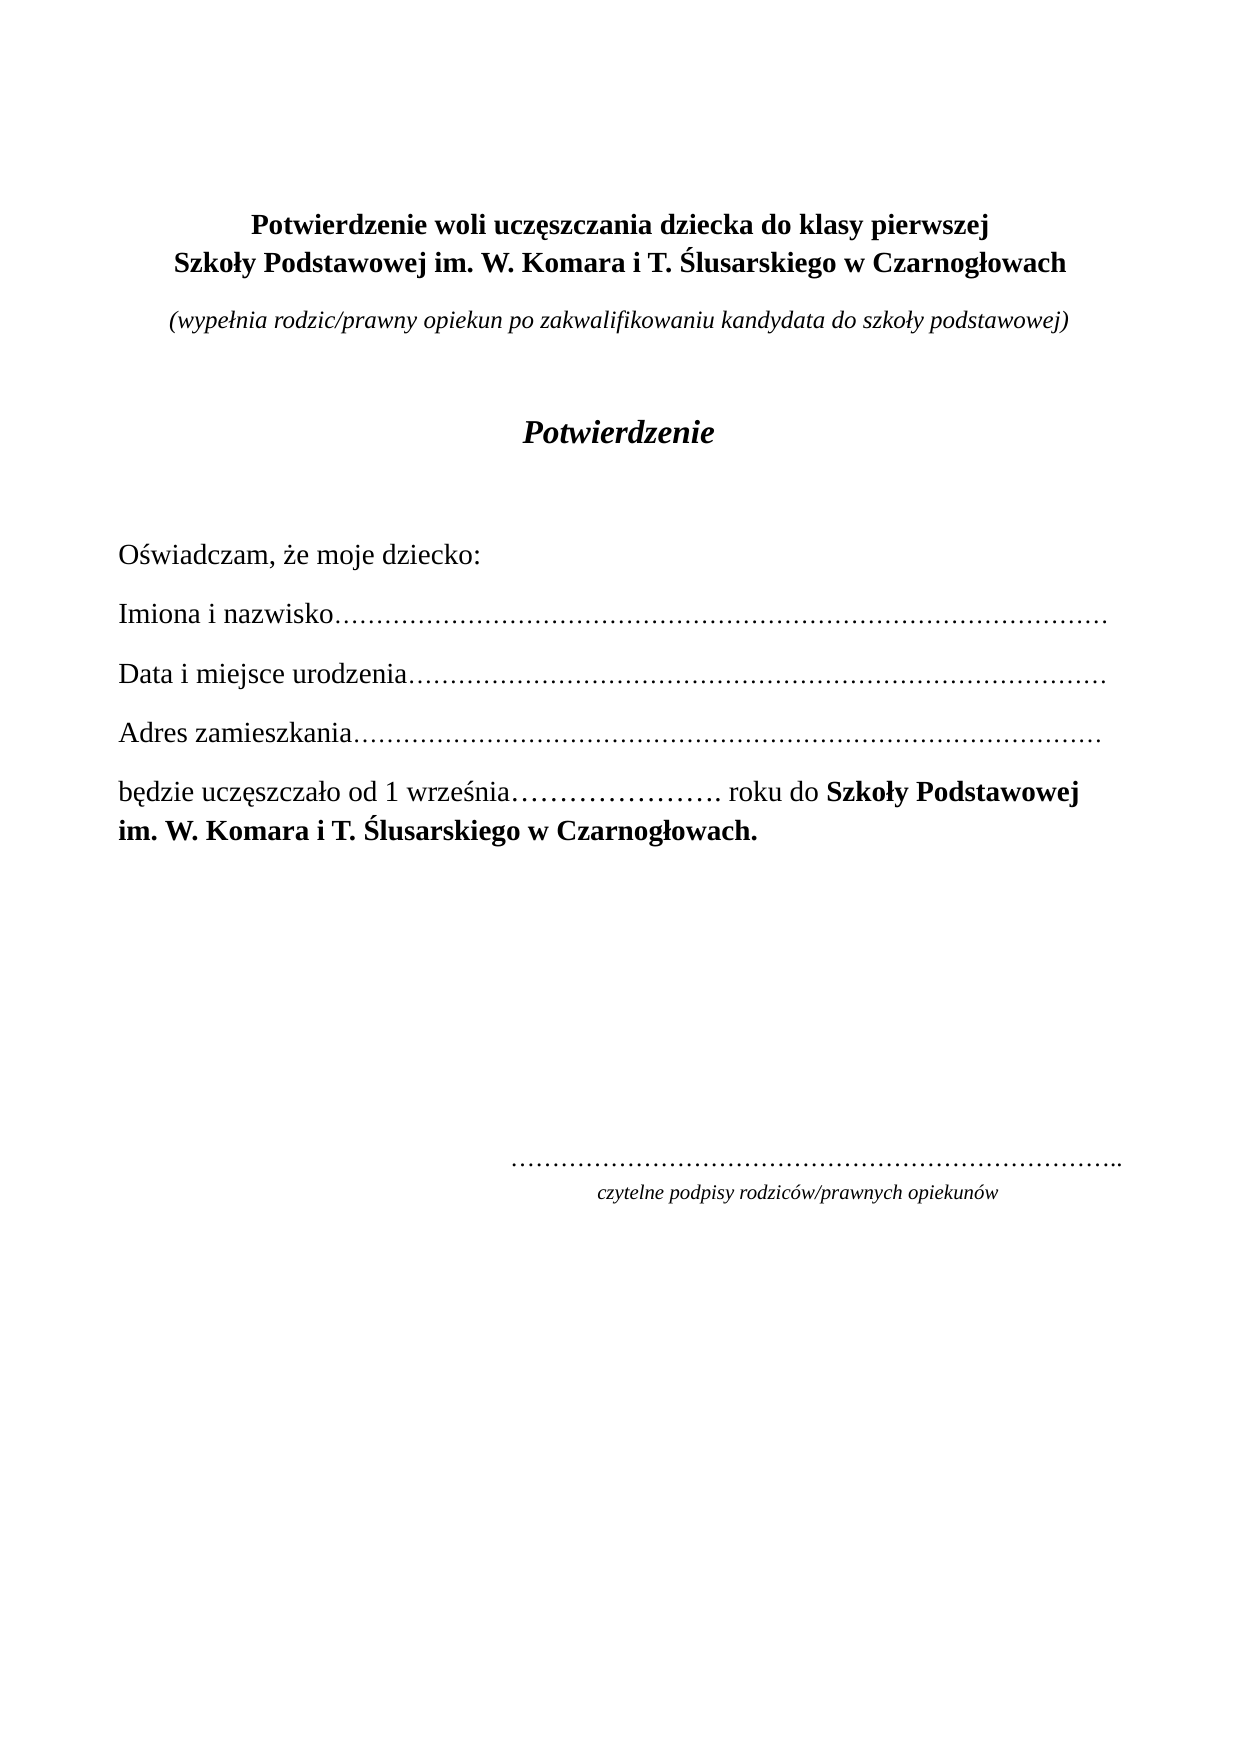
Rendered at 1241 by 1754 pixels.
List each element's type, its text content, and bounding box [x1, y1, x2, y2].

text Imiona i nazwisko………………………………………………………………………………… [118, 596, 1122, 630]
text Oświadczam, że moje dziecko: [118, 537, 1122, 571]
text Potwierdzenie [118, 413, 1122, 451]
text Adres zamieszkania……………………………………………………………………………… [118, 715, 1122, 749]
text czytelne podpisy rodziców/prawnych opiekunów [118, 1172, 1122, 1206]
text Potwierdzenie woli uczęszczania dziecka do klasy pierwszej Szkoły Podstawowej im. W. Komara i T. Ślusarskiego w Czarnogłowach [118, 207, 1122, 279]
text będzie uczęszczało od 1 września…………………. roku do Szkoły Podstawowej im. W. Komara i T. Ślusarskiego w Czarnogłowach. [118, 774, 1122, 847]
text (wypełnia rodzic/prawny opiekun po zakwalifikowaniu kandydata do szkoły podstawowej) [118, 305, 1122, 334]
text Data i miejsce urodzenia………………………………………………………………………… [118, 656, 1122, 689]
text ……………………………………………………………….. [118, 1110, 1122, 1172]
